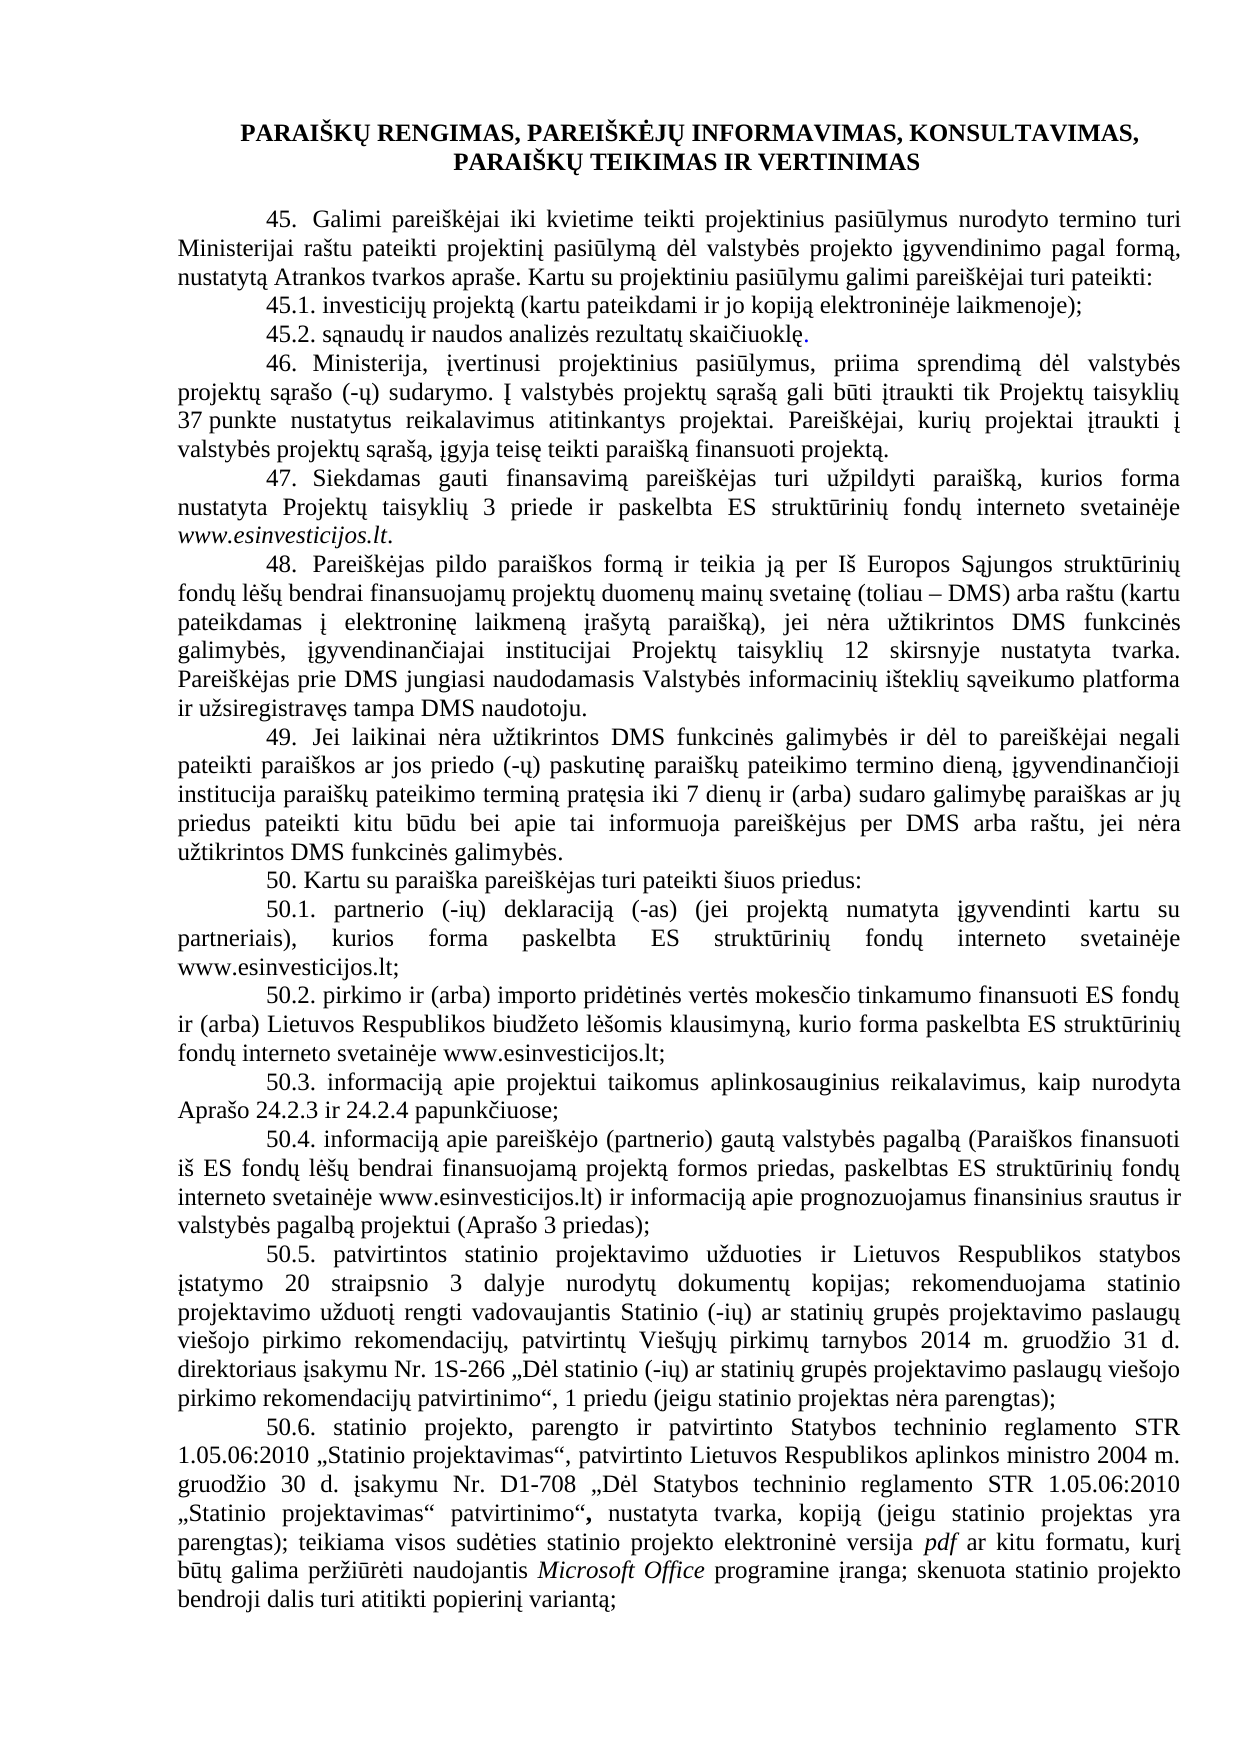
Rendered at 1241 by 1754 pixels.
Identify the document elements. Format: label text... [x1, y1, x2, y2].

text PARAIŠKŲ RENGIMAS, PAREIŠKĖJŲ INFORMAVIMAS, KONSULTAVIMAS, PARAIŠKŲ TEIKIMAS IR VERTINIMAS [207, 118, 1167, 176]
text 45. Galimi pareiškėjai iki kvietime teikti projektinius pasiūlymus nurodyto termino turi Ministerijai raštu pateikti projektinį pasiūlymą dėl valstybės projekto įgyvendinimo pagal formą, nustatytą Atrankos tvarkos apraše. Kartu su projektiniu pasiūlymu galimi pareiškėjai turi pateikti: [177, 204, 1181, 291]
text 47. Siekdamas gauti finansavimą pareiškėjas turi užpildyti paraišką, kurios forma nustatyta Projektų taisyklių 3 priede ir paskelbta ES struktūrinių fondų interneto svetainėje www.esinvesticijos.lt. [177, 463, 1181, 549]
text 50.1. partnerio (-ių) deklaraciją (-as) (jei projektą numatyta įgyvendinti kartu su partneriais), kurios forma paskelbta ES struktūrinių fondų interneto svetainėje www.esinvesticijos.lt; [177, 894, 1181, 981]
text 50.6. statinio projekto, parengto ir patvirtinto Statybos techninio reglamento STR 1.05.06:2010 „Statinio projektavimas“, patvirtinto Lietuvos Respublikos aplinkos ministro 2004 m. gruodžio 30 d. įsakymu Nr. D1-708 „Dėl Statybos techninio reglamento STR 1.05.06:2010 „Statinio projektavimas“ patvirtinimo“, nustatyta tvarka, kopiją (jeigu statinio projektas yra parengtas); teikiama visos sudėties statinio projekto elektroninė versija pdf ar kitu formatu, kurį būtų galima peržiūrėti naudojantis Microsoft Office programine įranga; skenuota statinio projekto bendroji dalis turi atitikti popierinį variantą; [177, 1412, 1181, 1613]
text 50.2. pirkimo ir (arba) importo pridėtinės vertės mokesčio tinkamumo finansuoti ES fondų ir (arba) Lietuvos Respublikos biudžeto lėšomis klausimyną, kurio forma paskelbta ES struktūrinių fondų interneto svetainėje www.esinvesticijos.lt; [177, 981, 1181, 1067]
text 46. Ministerija, įvertinusi projektinius pasiūlymus, priima sprendimą dėl valstybės projektų sąrašo (-ų) sudarymo. Į valstybės projektų sąrašą gali būti įtraukti tik Projektų taisyklių 37 punkte nustatytus reikalavimus atitinkantys projektai. Pareiškėjai, kurių projektai įtraukti į valstybės projektų sąrašą, įgyja teisę teikti paraišką finansuoti projektą. [177, 348, 1181, 463]
text 50. Kartu su paraiška pareiškėjas turi pateikti šiuos priedus: [177, 866, 1181, 894]
text 48. Pareiškėjas pildo paraiškos formą ir teikia ją per Iš Europos Sąjungos struktūrinių fondų lėšų bendrai finansuojamų projektų duomenų mainų svetainę (toliau – DMS) arba raštu (kartu pateikdamas į elektroninę laikmeną įrašytą paraišką), jei nėra užtikrintos DMS funkcinės galimybės, įgyvendinančiajai institucijai Projektų taisyklių 12 skirsnyje nustatyta tvarka. Pareiškėjas prie DMS jungiasi naudodamasis Valstybės informacinių išteklių sąveikumo platforma ir užsiregistravęs tampa DMS naudotoju. [177, 549, 1181, 722]
text 45.1. investicijų projektą (kartu pateikdami ir jo kopiją elektroninėje laikmenoje); [177, 291, 1181, 319]
text 50.3. informaciją apie projektui taikomus aplinkosauginius reikalavimus, kaip nurodyta Aprašo 24.2.3 ir 24.2.4 papunkčiuose; [177, 1067, 1181, 1124]
text 49. Jei laikinai nėra užtikrintos DMS funkcinės galimybės ir dėl to pareiškėjai negali pateikti paraiškos ar jos priedo (-ų) paskutinę paraiškų pateikimo termino dieną, įgyvendinančioji institucija paraiškų pateikimo terminą pratęsia iki 7 dienų ir (arba) sudaro galimybę paraiškas ar jų priedus pateikti kitu būdu bei apie tai informuoja pareiškėjus per DMS arba raštu, jei nėra užtikrintos DMS funkcinės galimybės. [177, 722, 1181, 866]
text 50.5. patvirtintos statinio projektavimo užduoties ir Lietuvos Respublikos statybos įstatymo 20 straipsnio 3 dalyje nurodytų dokumentų kopijas; rekomenduojama statinio projektavimo užduotį rengti vadovaujantis Statinio (-ių) ar statinių grupės projektavimo paslaugų viešojo pirkimo rekomendacijų, patvirtintų Viešųjų pirkimų tarnybos 2014 m. gruodžio 31 d. direktoriaus įsakymu Nr. 1S-266 „Dėl statinio (-ių) ar statinių grupės projektavimo paslaugų viešojo pirkimo rekomendacijų patvirtinimo“, 1 priedu (jeigu statinio projektas nėra parengtas); [177, 1239, 1181, 1412]
text 45.2. sąnaudų ir naudos analizės rezultatų skaičiuoklę. [177, 319, 1181, 348]
text 50.4. informaciją apie pareiškėjo (partnerio) gautą valstybės pagalbą (Paraiškos finansuoti iš ES fondų lėšų bendrai finansuojamą projektą formos priedas, paskelbtas ES struktūrinių fondų interneto svetainėje www.esinvesticijos.lt) ir informaciją apie prognozuojamus finansinius srautus ir valstybės pagalbą projektui (Aprašo 3 priedas); [177, 1124, 1181, 1239]
